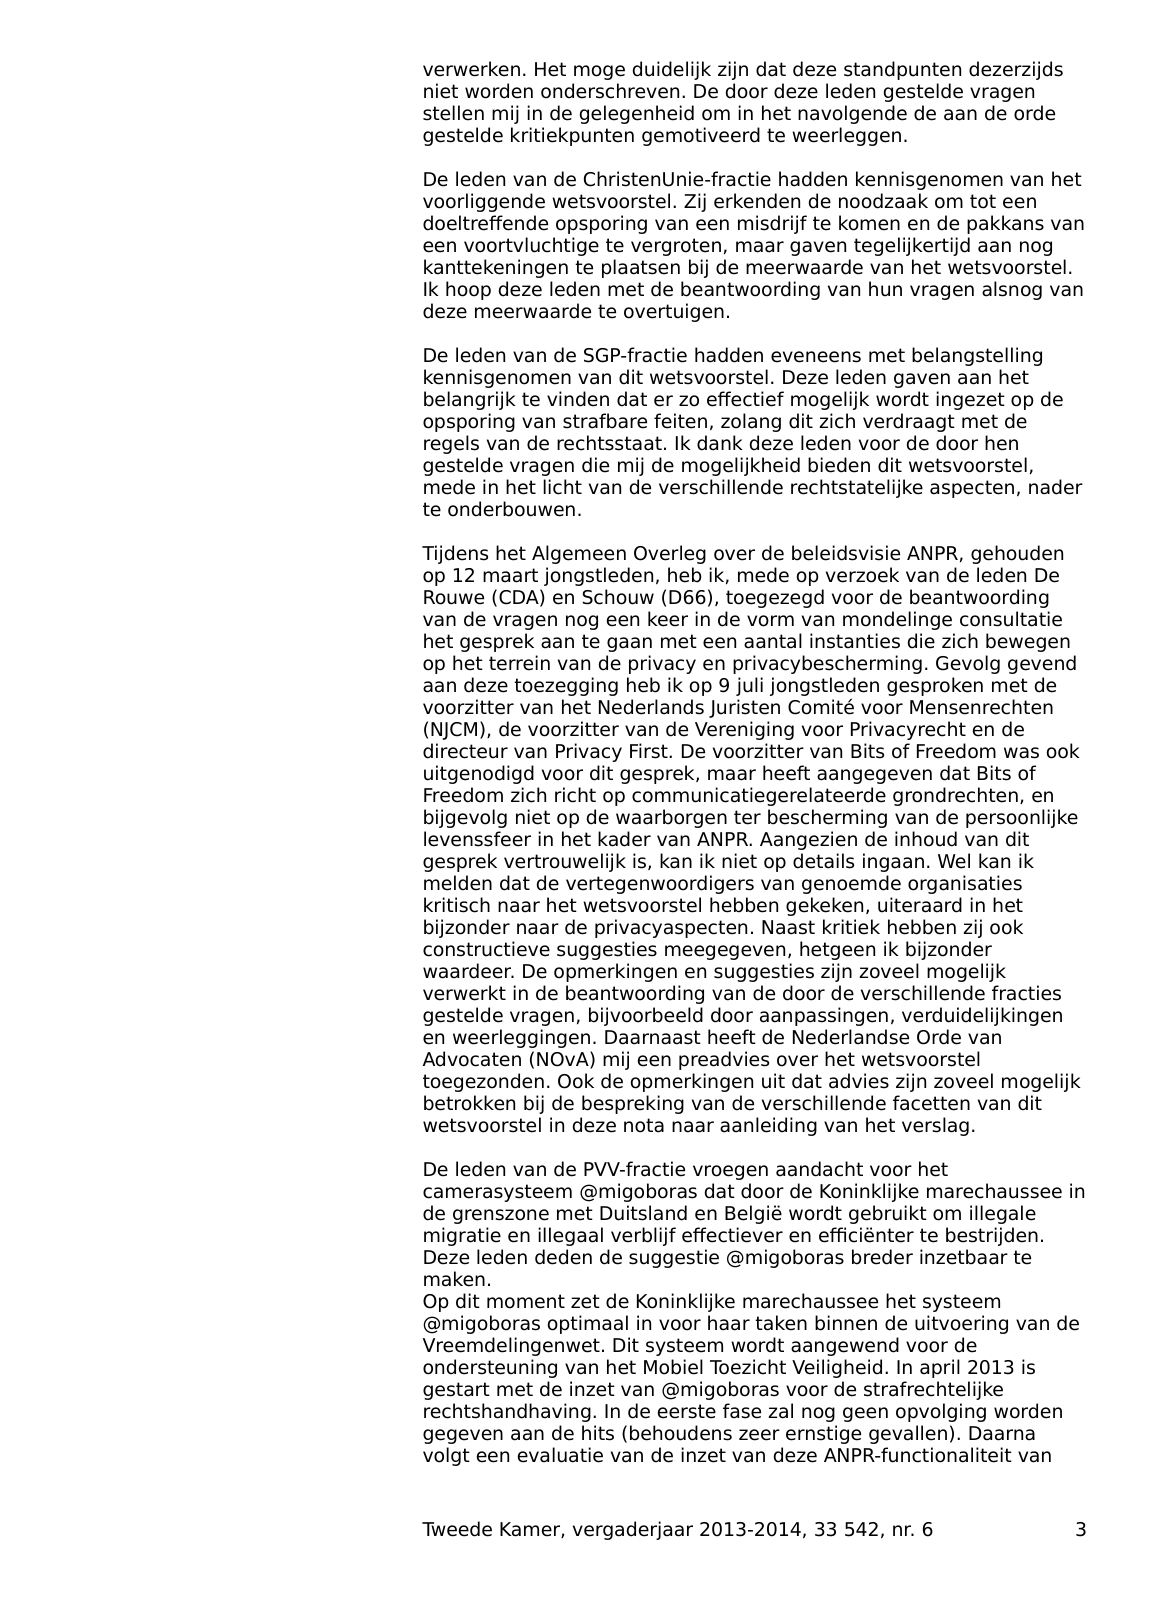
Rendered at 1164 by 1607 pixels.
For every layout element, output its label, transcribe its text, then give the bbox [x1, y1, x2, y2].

text De leden van de PVV-fractie vroegen aandacht voor het camerasysteem @migoboras dat door de Koninklijke marechaussee in de grenszone met Duitsland en België wordt gebruikt om illegale migratie en illegaal verblijf effectiever en efficiënter te bestrijden. Deze leden deden de suggestie @migoboras breder inzetbaar te maken. [422, 1159, 1087, 1291]
text verwerken. Het moge duidelijk zijn dat deze standpunten dezerzijds niet worden onderschreven. De door deze leden gestelde vragen stellen mij in de gelegenheid om in het navolgende de aan de orde gestelde kritiekpunten gemotiveerd te weerleggen. [422, 59, 1087, 147]
text De leden van de SGP-fractie hadden eveneens met belangstelling kennisgenomen van dit wetsvoorstel. Deze leden gaven aan het belangrijk te vinden dat er zo effectief mogelijk wordt ingezet op de opsporing van strafbare feiten, zolang dit zich verdraagt met de regels van de rechtsstaat. Ik dank deze leden voor de door hen gestelde vragen die mij de mogelijkheid bieden dit wetsvoorstel, mede in het licht van de verschillende rechtstatelijke aspecten, nader te onderbouwen. [422, 345, 1087, 521]
text Op dit moment zet de Koninklijke marechaussee het systeem @migoboras optimaal in voor haar taken binnen de uitvoering van de Vreemdelingenwet. Dit systeem wordt aangewend voor de ondersteuning van het Mobiel Toezicht Veiligheid. In april 2013 is gestart met de inzet van @migoboras voor de strafrechtelijke rechtshandhaving. In de eerste fase zal nog geen opvolging worden gegeven aan de hits (behoudens zeer ernstige gevallen). Daarna volgt een evaluatie van de inzet van deze ANPR-functionaliteit van [422, 1291, 1087, 1467]
text De leden van de ChristenUnie-fractie hadden kennisgenomen van het voorliggende wetsvoorstel. Zij erkenden de noodzaak om tot een doeltreffende opsporing van een misdrijf te komen en de pakkans van een voortvluchtige te vergroten, maar gaven tegelijkertijd aan nog kanttekeningen te plaatsen bij de meerwaarde van het wetsvoorstel. Ik hoop deze leden met de beantwoording van hun vragen alsnog van deze meerwaarde te overtuigen. [422, 169, 1087, 323]
text Tijdens het Algemeen Overleg over de beleidsvisie ANPR, gehouden op 12 maart jongstleden, heb ik, mede op verzoek van de leden De Rouwe (CDA) en Schouw (D66), toegezegd voor de beantwoording van de vragen nog een keer in de vorm van mondelinge consultatie het gesprek aan te gaan met een aantal instanties die zich bewegen op het terrein van de privacy en privacybescherming. Gevolg gevend aan deze toezegging heb ik op 9 juli jongstleden gesproken met de voorzitter van het Nederlands Juristen Comité voor Mensenrechten (NJCM), de voorzitter van de Vereniging voor Privacyrecht en de directeur van Privacy First. De voorzitter van Bits of Freedom was ook uitgenodigd voor dit gesprek, maar heeft aangegeven dat Bits of Freedom zich richt op communicatiegerelateerde grondrechten, en bijgevolg niet op de waarborgen ter bescherming van de persoonlijke levenssfeer in het kader van ANPR. Aangezien de inhoud van dit gesprek vertrouwelijk is, kan ik niet op details ingaan. Wel kan ik melden dat de vertegenwoordigers van genoemde organisaties kritisch naar het wetsvoorstel hebben gekeken, uiteraard in het bijzonder naar de privacyaspecten. Naast kritiek hebben zij ook constructieve suggesties meegegeven, hetgeen ik bijzonder waardeer. De opmerkingen en suggesties zijn zoveel mogelijk verwerkt in de beantwoording van de door de verschillende fracties gestelde vragen, bijvoorbeeld door aanpassingen, verduidelijkingen en weerleggingen. Daarnaast heeft de Nederlandse Orde van Advocaten (NOvA) mij een preadvies over het wetsvoorstel toegezonden. Ook de opmerkingen uit dat advies zijn zoveel mogelijk betrokken bij de bespreking van de verschillende facetten van dit wetsvoorstel in deze nota naar aanleiding van het verslag. [422, 543, 1087, 1137]
